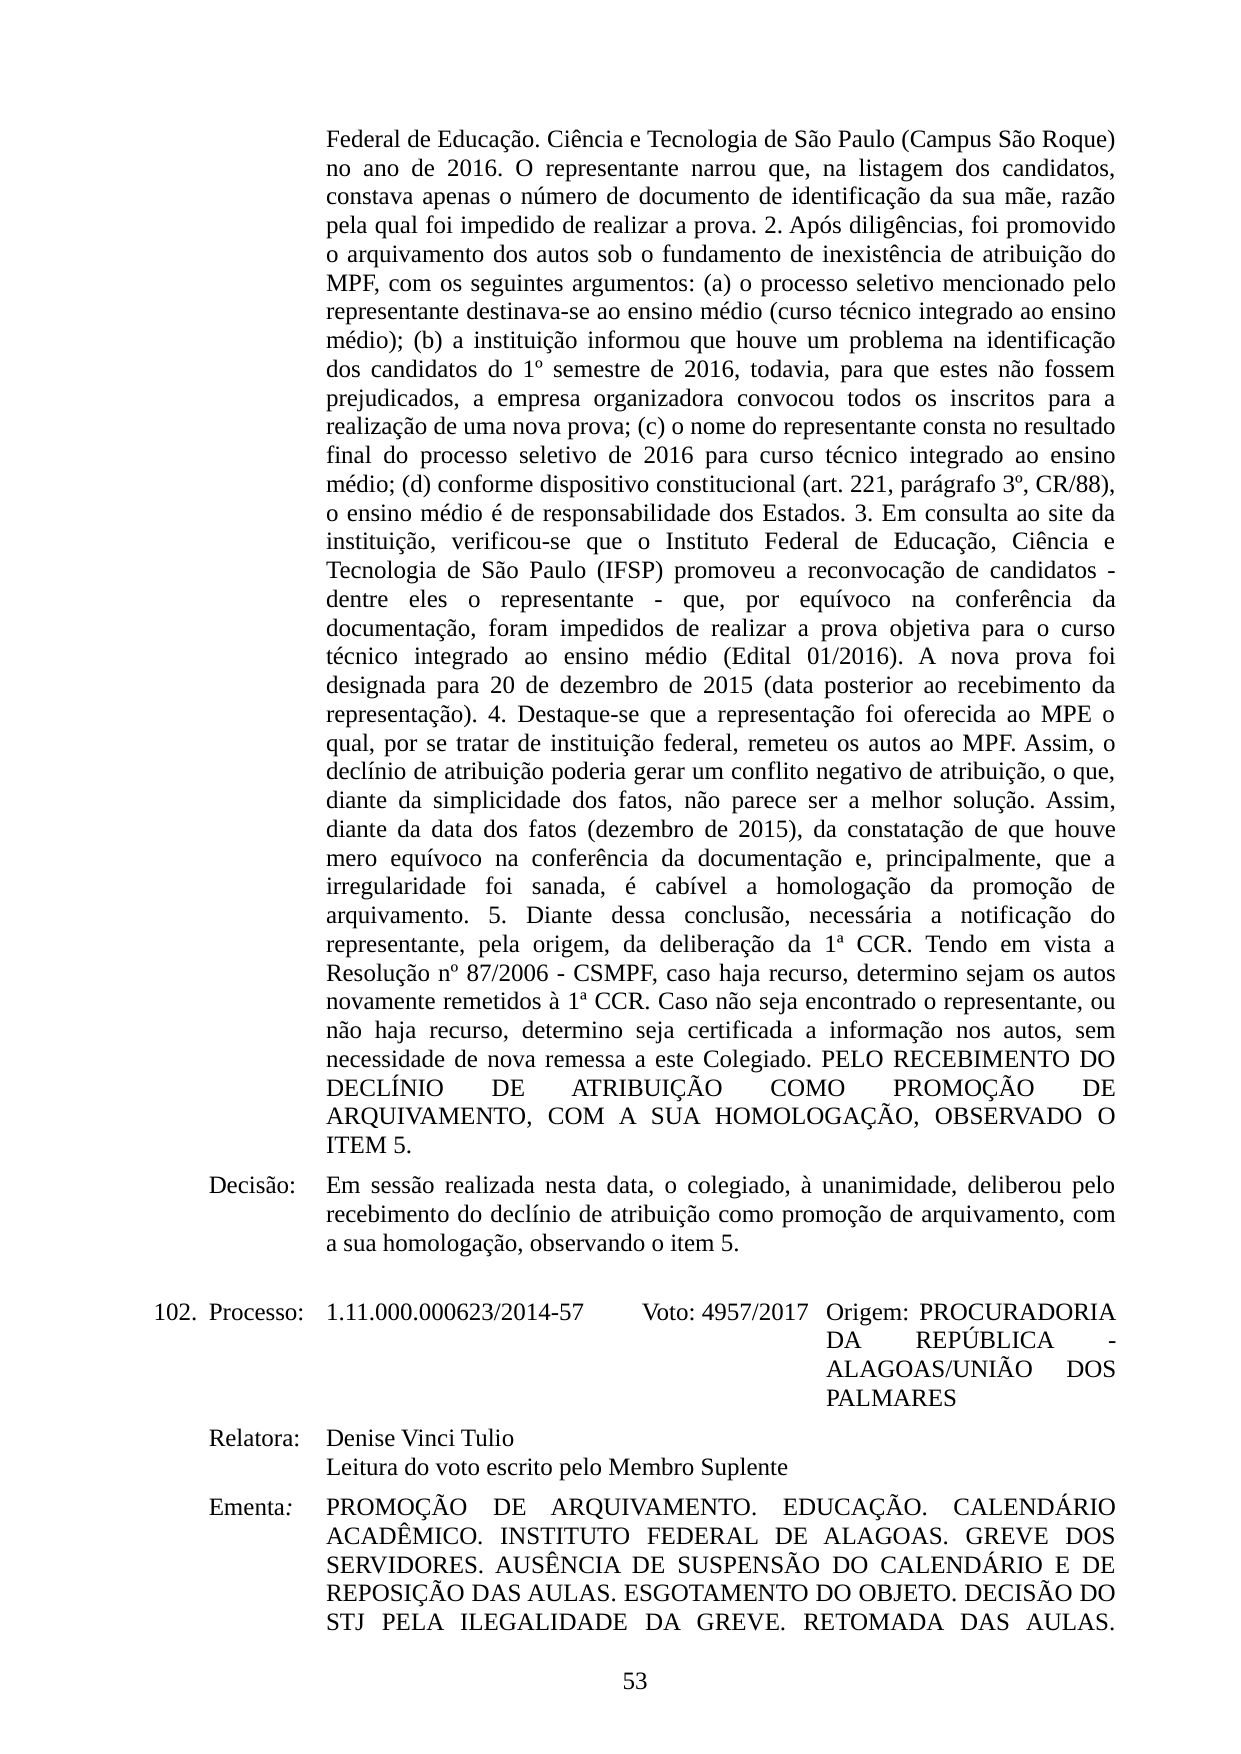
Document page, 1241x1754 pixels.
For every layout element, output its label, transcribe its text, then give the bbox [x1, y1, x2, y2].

table_cell Ementa: [203, 1486, 320, 1642]
table_cell Decisão: [203, 1165, 320, 1262]
table_header Processo: [203, 1291, 320, 1417]
table_cell [148, 1165, 203, 1262]
table_cell Denise Vinci Tulio Leitura do voto escrito pelo Membro Suplente [320, 1418, 1122, 1486]
table_cell [148, 1418, 203, 1486]
table_cell [203, 118, 320, 1164]
table_header Voto: 4957/2017 [636, 1291, 820, 1417]
table_header Origem: PROCURADORIA DA REPÚBLICA - ALAGOAS/UNIÃO DOS PALMARES [820, 1291, 1122, 1417]
table_cell Federal de Educação. Ciência e Tecnologia de São Paulo (Campus São Roque) no ano de 2016. O representante narrou que, na listagem dos candidatos, constava apenas o número de documento de identificação da sua mãe, razão pela qual foi impedido de realizar a prova. 2. Após diligências, foi promovido o arquivamento dos autos sob o fundamento de inexistência de atribuição do MPF, com os seguintes argumentos: (a) o processo seletivo mencionado pelo representante destinava-se ao ensino médio (curso técnico integrado ao ensino médio); (b) a instituição informou que houve um problema na identificação dos candidatos do 1º semestre de 2016, todavia, para que estes não fossem prejudicados, a empresa organizadora convocou todos os inscritos para a realização de uma nova prova; (c) o nome do representante consta no resultado final do processo seletivo de 2016 para curso técnico integrado ao ensino médio; (d) conforme dispositivo constitucional (art. 221, parágrafo 3º, CR/88), o ensino médio é de responsabilidade dos Estados. 3. Em consulta ao site da instituição, verificou-se que o Instituto Federal de Educação, Ciência e Tecnologia de São Paulo (IFSP) promoveu a reconvocação de candidatos - dentre eles o representante - que, por equívoco na conferência da documentação, foram impedidos de realizar a prova objetiva para o curso técnico integrado ao ensino médio (Edital 01/2016). A nova prova foi designada para 20 de dezembro de 2015 (data posterior ao recebimento da representação). 4. Destaque-se que a representação foi oferecida ao MPE o qual, por se tratar de instituição federal, remeteu os autos ao MPF. Assim, o declínio de atribuição poderia gerar um conflito negativo de atribuição, o que, diante da simplicidade dos fatos, não parece ser a melhor solução. Assim, diante da data dos fatos (dezembro de 2015), da constatação de que houve mero equívoco na conferência da documentação e, principalmente, que a irregularidade foi sanada, é cabível a homologação da promoção de arquivamento. 5. Diante dessa conclusão, necessária a notificação do representante, pela origem, da deliberação da 1ª CCR. Tendo em vista a Resolução nº 87/2006 - CSMPF, caso haja recurso, determino sejam os autos novamente remetidos à 1ª CCR. Caso não seja encontrado o representante, ou não haja recurso, determino seja certificada a informação nos autos, sem necessidade de nova remessa a este Colegiado. PELO RECEBIMENTO DO DECLÍNIO DE ATRIBUIÇÃO COMO PROMOÇÃO DE ARQUIVAMENTO, COM A SUA HOMOLOGAÇÃO, OBSERVADO O ITEM 5. [320, 118, 1122, 1164]
table_cell Em sessão realizada nesta data, o colegiado, à unanimidade, deliberou pelo recebimento do declínio de atribuição como promoção de arquivamento, com a sua homologação, observando o item 5. [320, 1165, 1122, 1262]
table_header 1.11.000.000623/2014-57 [320, 1291, 636, 1417]
table_cell [148, 1486, 203, 1642]
table_cell Relatora: [203, 1418, 320, 1486]
table_cell PROMOÇÃO DE ARQUIVAMENTO. EDUCAÇÃO. CALENDÁRIO ACADÊMICO. INSTITUTO FEDERAL DE ALAGOAS. GREVE DOS SERVIDORES. AUSÊNCIA DE SUSPENSÃO DO CALENDÁRIO E DE REPOSIÇÃO DAS AULAS. ESGOTAMENTO DO OBJETO. DECISÃO DO STJ PELA ILEGALIDADE DA GREVE. RETOMADA DAS AULAS. [320, 1486, 1122, 1642]
table_cell [148, 118, 203, 1164]
table_header 102. [148, 1291, 203, 1417]
